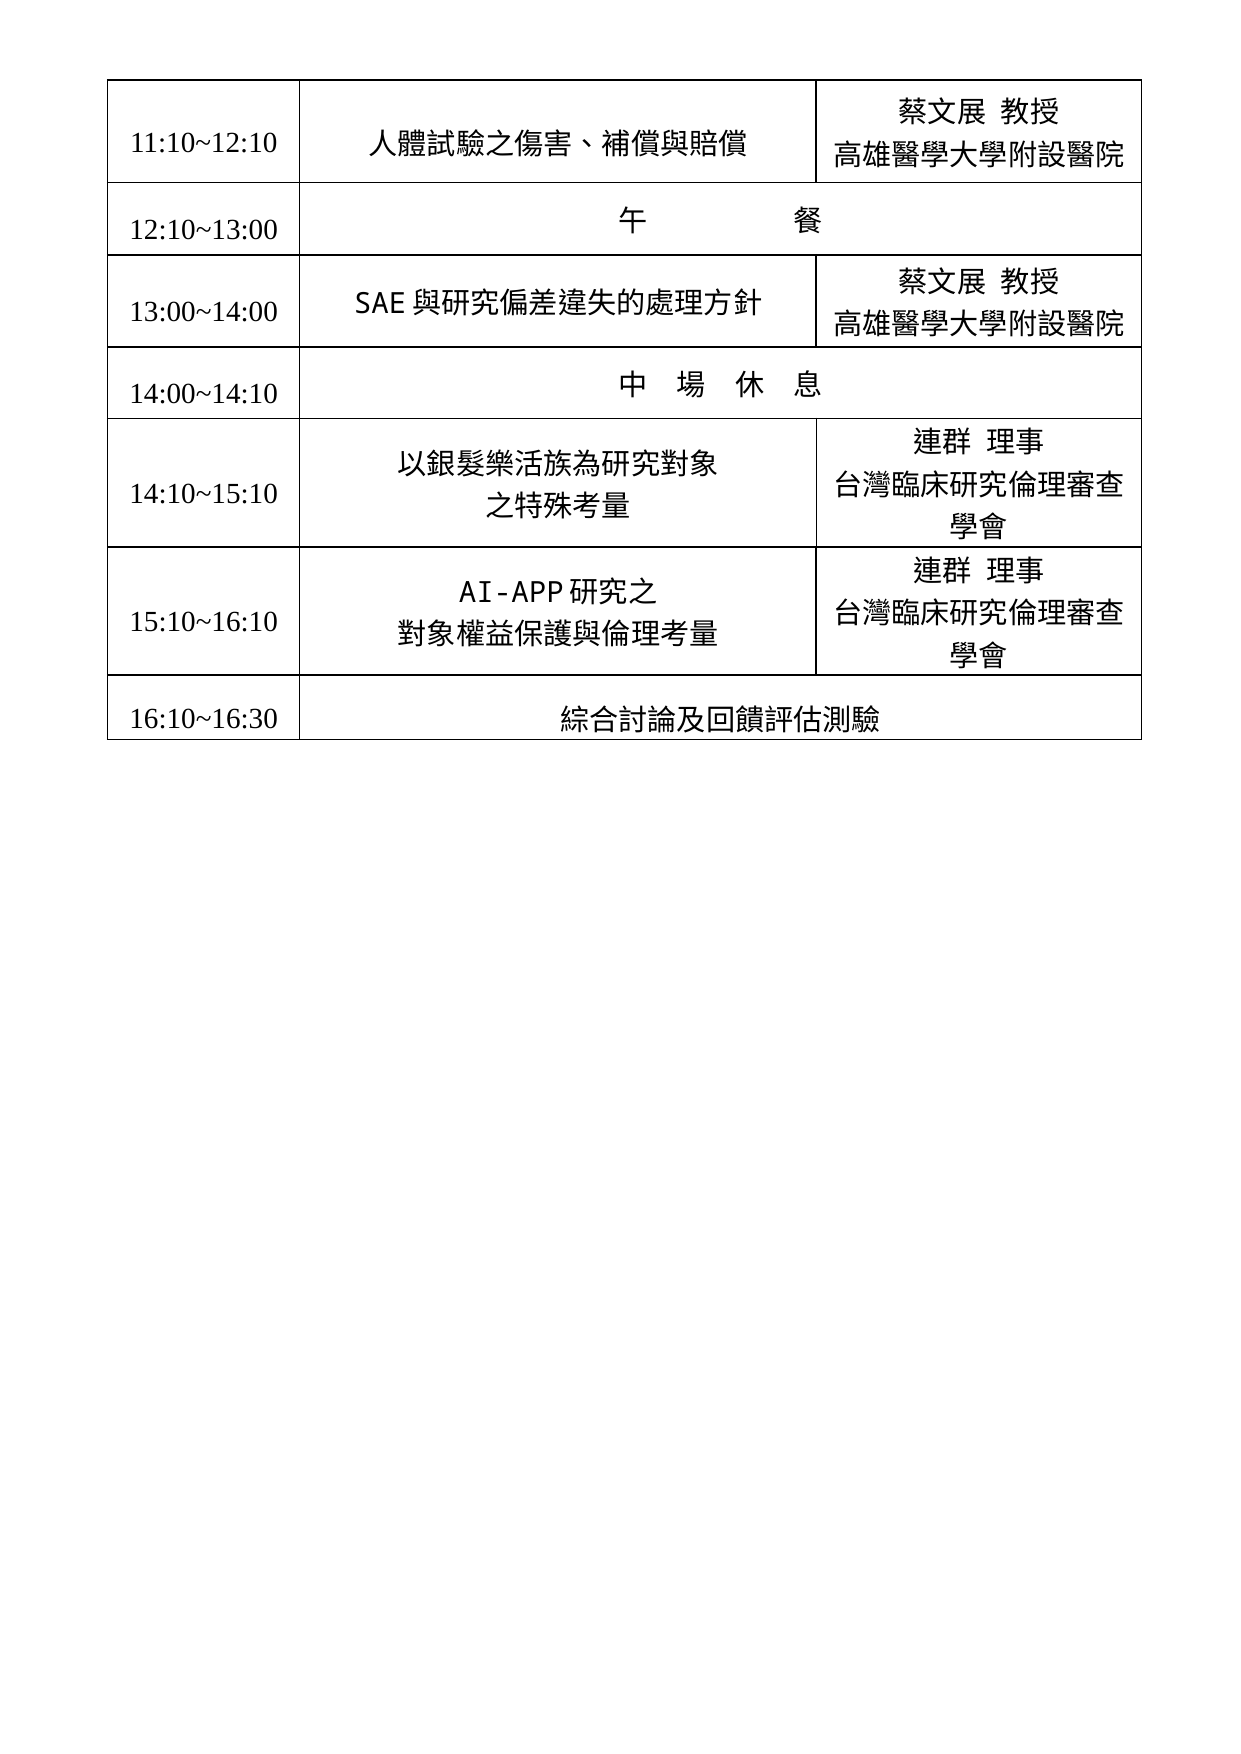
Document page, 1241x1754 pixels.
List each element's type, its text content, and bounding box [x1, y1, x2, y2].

table_cell 綜合討論及回饋評估測驗 [300, 676, 1141, 738]
table_cell 連群 理事 台灣臨床研究倫理審查學會 [817, 419, 1141, 546]
table_cell 12:10~13:00 [108, 183, 299, 254]
table_cell 14:00~14:10 [108, 348, 299, 417]
table_cell 16:10~16:30 [108, 676, 299, 738]
table_cell 14:10~15:10 [108, 419, 299, 546]
table_cell 蔡文展 教授 高雄醫學大學附設醫院 [817, 256, 1141, 346]
table_cell 蔡文展 教授 高雄醫學大學附設醫院 [817, 81, 1141, 182]
table_cell 中 場 休 息 [300, 348, 1141, 417]
table_cell 13:00~14:00 [108, 256, 299, 346]
table_cell 以銀髮樂活族為研究對象 之特殊考量 [300, 419, 816, 546]
table_cell SAE與研究偏差違失的處理方針 [300, 256, 815, 346]
table_cell 15:10~16:10 [108, 548, 299, 674]
table_cell AI-APP研究之 對象權益保護與倫理考量 [300, 548, 815, 674]
table_cell 午 餐 [300, 183, 1141, 254]
table_cell 連群 理事 台灣臨床研究倫理審查學會 [817, 548, 1141, 674]
table_cell 人體試驗之傷害、補償與賠償 [300, 81, 815, 182]
table_cell 11:10~12:10 [108, 81, 299, 182]
